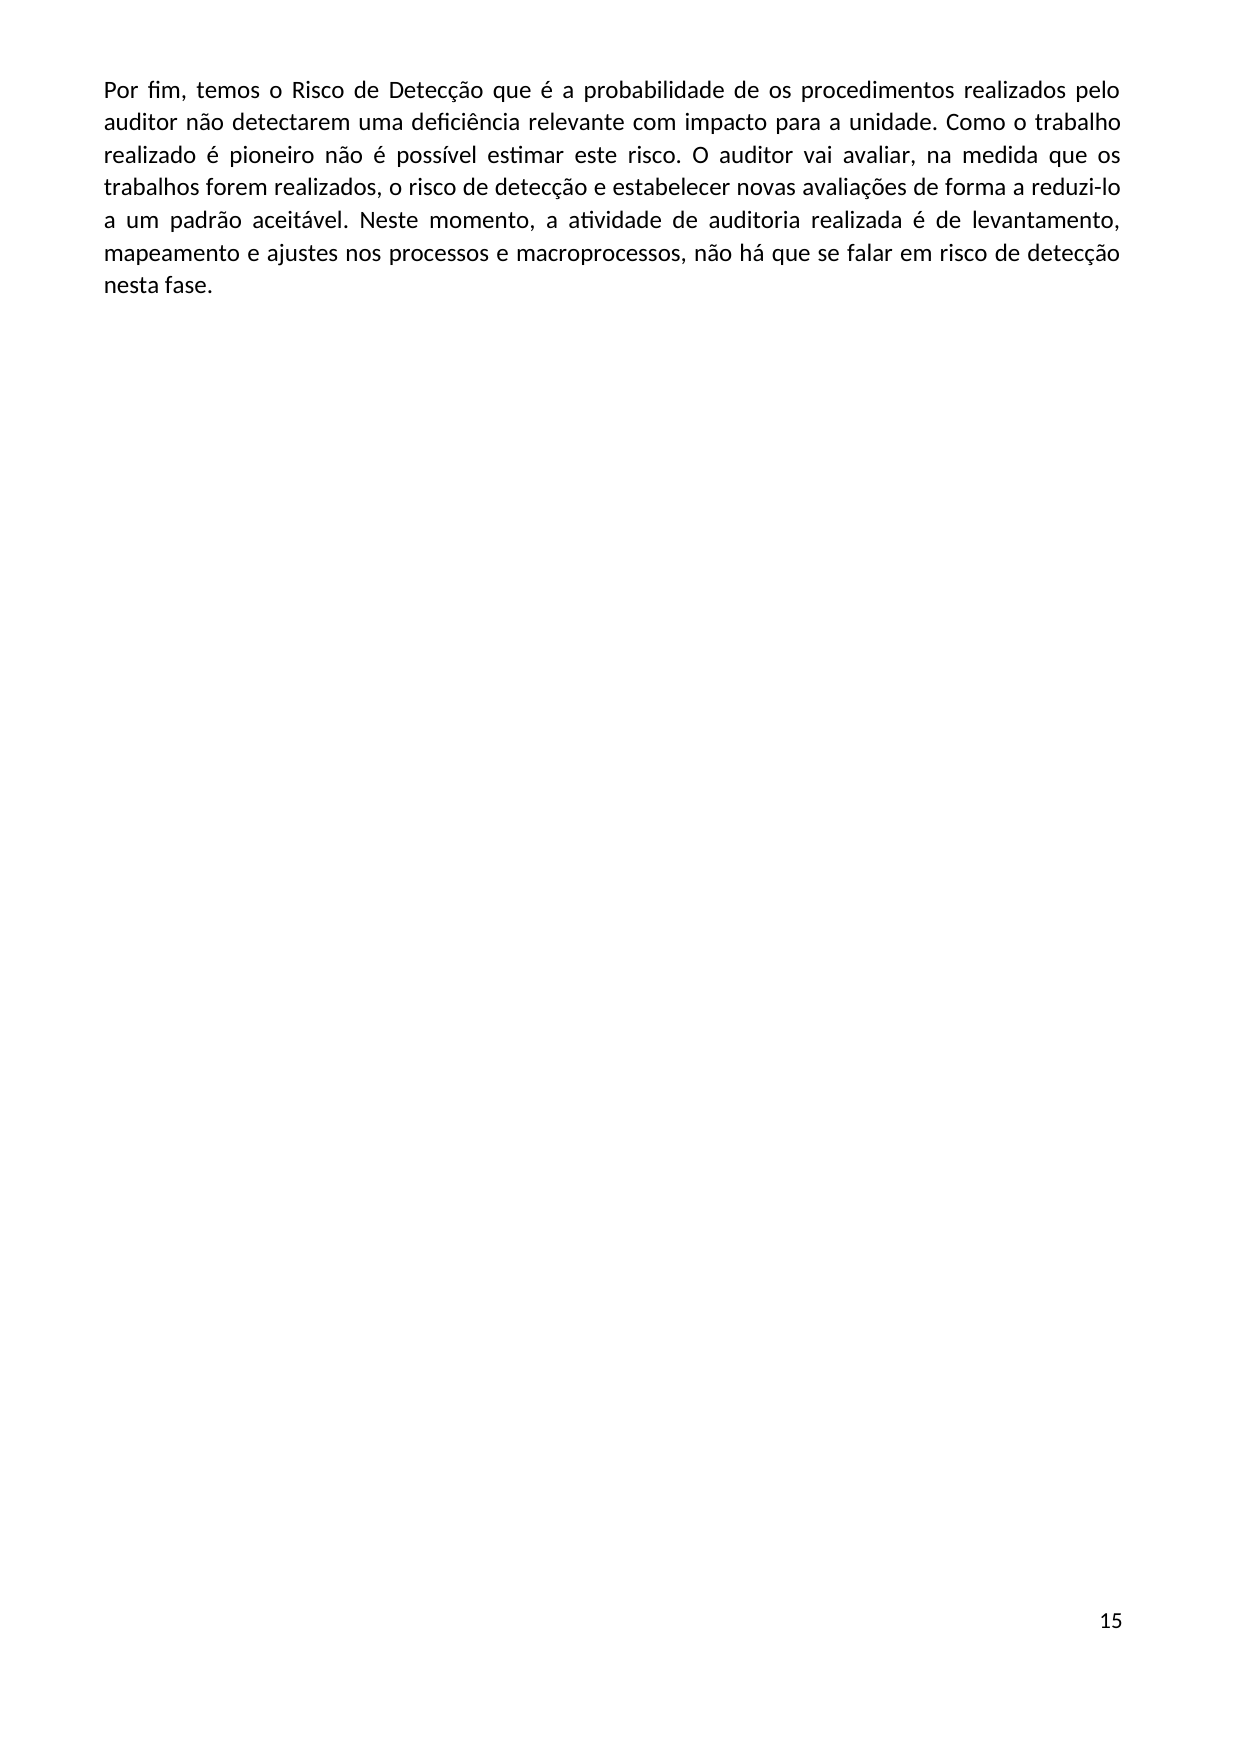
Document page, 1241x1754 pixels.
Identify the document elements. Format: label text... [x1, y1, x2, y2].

text Por fim, temos o Risco de Detecção que é a probabilidade de os procedimentos realizados pelo auditor não detectarem uma deficiência relevante com impacto para a unidade. Como o trabalho realizado é pioneiro não é possível estimar este risco. O auditor vai avaliar, na medida que os trabalhos forem realizados, o risco de detecção e estabelecer novas avaliações de forma a reduzi-lo a um padrão aceitável. Neste momento, a atividade de auditoria realizada é de levantamento, mapeamento e ajustes nos processos e macroprocessos, não há que se falar em risco de detecção nesta fase. [103, 74, 1122, 300]
